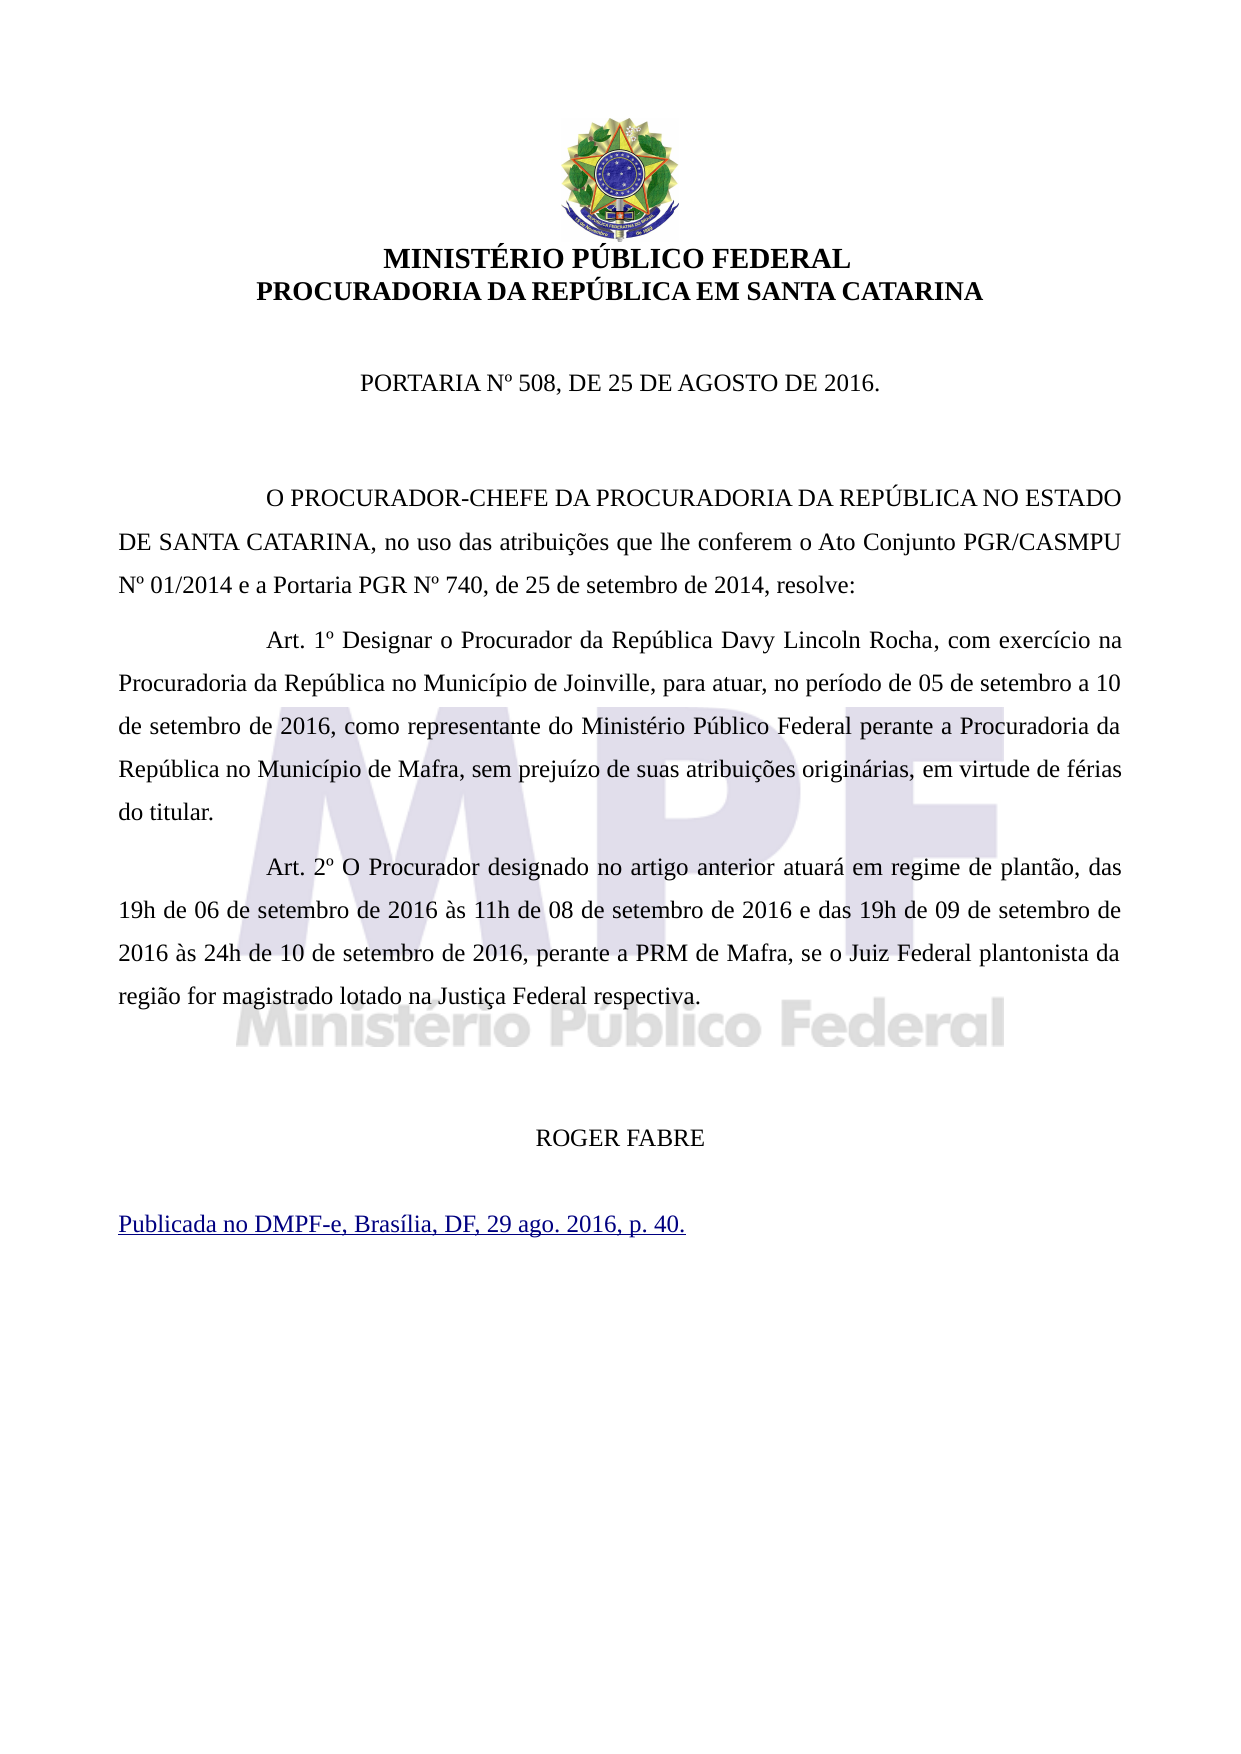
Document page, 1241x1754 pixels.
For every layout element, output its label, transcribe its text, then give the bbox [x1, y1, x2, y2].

text MINISTÉRIO PÚBLICO FEDERAL [118, 176, 1122, 275]
text O PROCURADOR-CHEFE DA PROCURADORIA DA REPÚBLICA NO ESTADO DE SANTA CATARINA, no uso das atribuições que lhe conferem o Ato Conjunto PGR/CASMPU Nº 01/2014 e a Portaria PGR Nº 740, de 25 de setembro de 2014, resolve: [118, 483, 1122, 598]
picture [236, 826, 1004, 852]
text Art. 1º Designar o Procurador da República Davy Lincoln Rocha, com exercício na Procuradoria da República no Município de Joinville, para atuar, no período de 05 de setembro a 10 de setembro de 2016, como representante do Ministério Público Federal perante a Procuradoria da República no Município de Mafra, sem prejuízo de suas atribuições originárias, em virtude de férias do titular. [118, 625, 1122, 826]
picture [236, 1010, 1004, 1047]
text ROGER FABRE [118, 1123, 1122, 1151]
text Publicada no DMPF-e, Brasília, DF, 29 ago. 2016, p. 40. [118, 1209, 1122, 1238]
text PORTARIA Nº 508, DE 25 DE AGOSTO DE 2016. [118, 368, 1122, 397]
text PROCURADORIA DA REPÚBLICA EM SANTA CATARINA [118, 275, 1122, 306]
text Art. 2º O Procurador designado no artigo anterior atuará em regime de plantão, das 19h de 06 de setembro de 2016 às 11h de 08 de setembro de 2016 e das 19h de 09 de setembro de 2016 às 24h de 10 de setembro de 2016, perante a PRM de Mafra, se o Juiz Federal plantonista da região for magistrado lotado na Justiça Federal respectiva. [118, 852, 1122, 1010]
